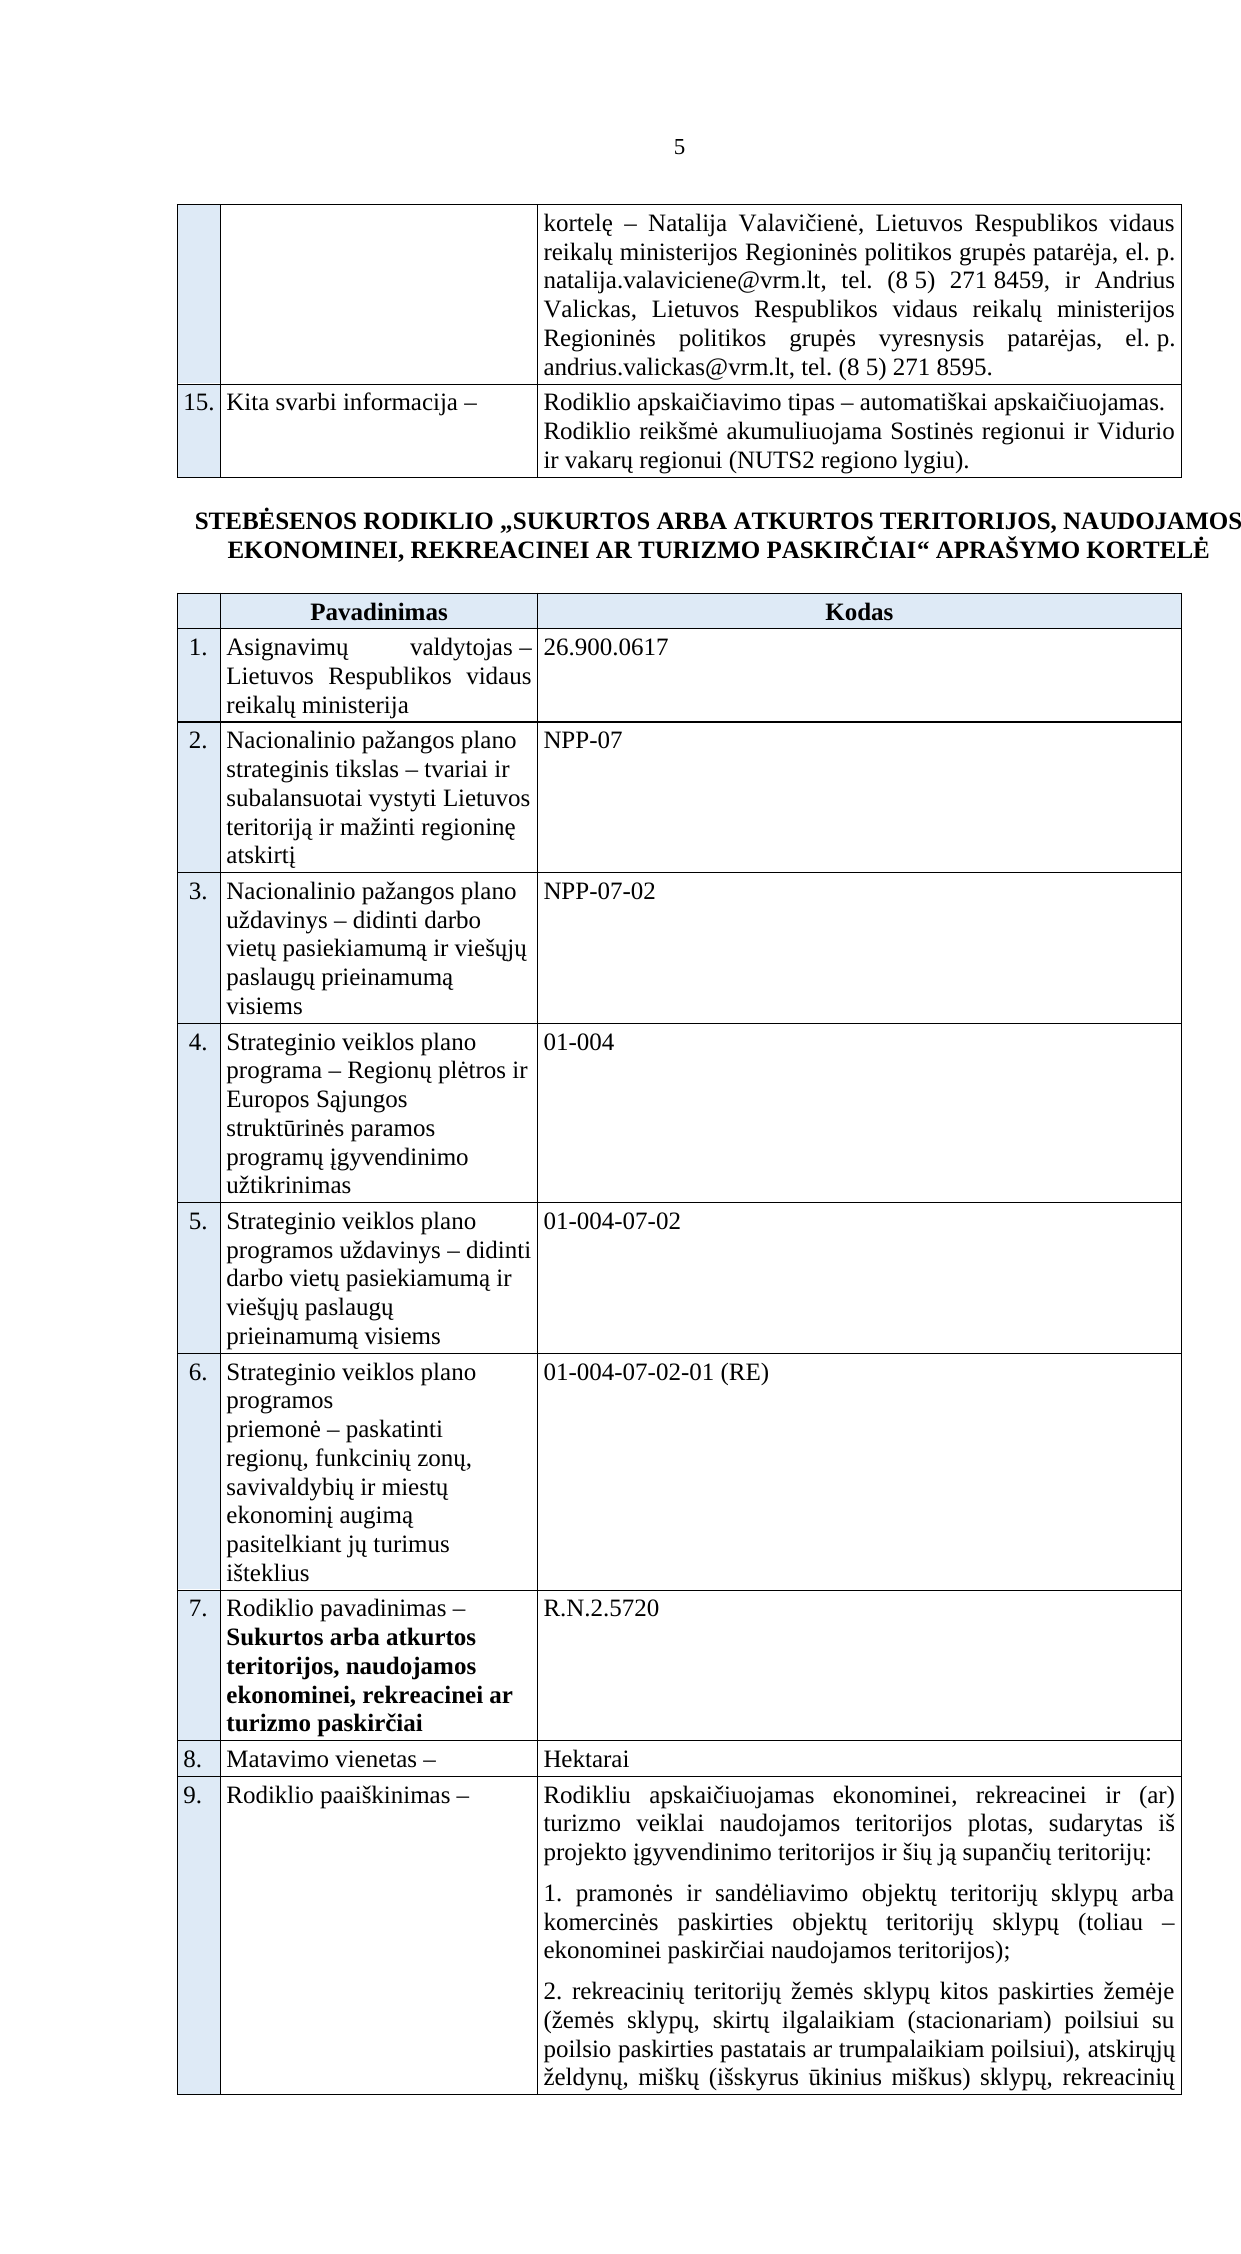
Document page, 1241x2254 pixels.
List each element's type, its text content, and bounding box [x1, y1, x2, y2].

table_cell Nacionalinio pažangos plano uždavinys – didinti darbo vietų pasiekiamumą ir viešųjų paslaugų prieinamumą visiems [221, 873, 537, 1023]
table_header Pavadinimas [221, 594, 537, 628]
table_cell 5. [178, 1203, 220, 1353]
table_cell 01-004-07-02-01 (RE) [538, 1354, 1181, 1589]
table_cell Strateginio veiklos plano programos uždavinys – didinti darbo vietų pasiekiamumą ir viešųjų paslaugų prieinamumą visiems [221, 1203, 537, 1353]
table_cell R.N.2.5720 [538, 1591, 1181, 1740]
table_cell NPP-07-02 [538, 873, 1181, 1023]
table_cell Asignavimų valdytojas –Lietuvos Respublikos vidaus reikalų ministerija [221, 629, 537, 721]
table_cell Strateginio veiklos plano programos priemonė – paskatinti regionų, funkcinių zonų, savivaldybių ir miestų ekonominį augimą pasitelkiant jų turimus išteklius [221, 1354, 537, 1589]
table_cell 7. [178, 1591, 220, 1740]
table_cell Rodikliu apskaičiuojamas ekonominei, rekreacinei ir (ar) turizmo veiklai naudojamos teritorijos plotas, sudarytas iš projekto įgyvendinimo teritorijos ir šių ją supančių teritorijų: 1. pramonės ir sandėliavimo objektų teritorijų sklypų arba komercinės paskirties objektų teritorijų sklypų (toliau – ekonominei paskirčiai naudojamos teritorijos); 2. rekreacinių teritorijų žemės sklypų kitos paskirties žemėje (žemės sklypų, skirtų ilgalaikiam (stacionariam) poilsiui su poilsio paskirties pastatais ar trumpalaikiam poilsiui), atskirųjų želdynų, miškų (išskyrus ūkinius miškus) sklypų, rekreacinių [538, 1777, 1181, 2094]
table_header [178, 594, 220, 628]
table_cell 1. [178, 629, 220, 721]
table_cell [178, 205, 220, 383]
table_cell kortelę – Natalija Valavičienė, Lietuvos Respublikos vidaus reikalų ministerijos Regioninės politikos grupės patarėja, el. p. natalija.valaviciene@vrm.lt, tel. (8 5) 271 8459, ir Andrius Valickas, Lietuvos Respublikos vidaus reikalų ministerijos Regioninės politikos grupės vyresnysis patarėjas, el. p. andrius.valickas@vrm.lt, tel. (8 5) 271 8595. [538, 205, 1181, 383]
table_cell Rodiklio apskaičiavimo tipas – automatiškai apskaičiuojamas. Rodiklio reikšmė akumuliuojama Sostinės regionui ir Vidurio ir vakarų regionui (NUTS2 regiono lygiu). [538, 385, 1181, 477]
table_cell Kita svarbi informacija ‒ [221, 385, 537, 477]
table_cell Matavimo vienetas ‒ [221, 1741, 537, 1776]
table_cell 8. [178, 1741, 220, 1776]
table_cell Rodiklio paaiškinimas ‒ [221, 1777, 537, 2094]
table_cell Nacionalinio pažangos plano strateginis tikslas – tvariai ir subalansuotai vystyti Lietuvos teritoriją ir mažinti regioninę atskirtį [221, 723, 537, 872]
table_cell 15. [178, 385, 220, 477]
table_cell 9. [178, 1777, 220, 2094]
table_cell Strateginio veiklos plano programa – Regionų plėtros ir Europos Sąjungos struktūrinės paramos programų įgyvendinimo užtikrinimas [221, 1024, 537, 1202]
text Stebėsenos rodiklio „SUKURTOS ARBA ATKURTOS TERITORIJOS, NAUDOJAMOS EKONOMINEI, REKREACINEI AR TURIZMO PASKIRČIAI“ aprašymo kortelė [177, 506, 1240, 564]
table_cell 6. [178, 1354, 220, 1589]
table_header Kodas [538, 594, 1181, 628]
table_cell Rodiklio pavadinimas –Sukurtos arba atkurtos teritorijos, naudojamos ekonominei, rekreacinei ar turizmo paskirčiai [221, 1591, 537, 1740]
table_cell 26.900.0617 [538, 629, 1181, 721]
table_cell NPP-07 [538, 723, 1181, 872]
table_cell 01-004-07-02 [538, 1203, 1181, 1353]
table_cell 3. [178, 873, 220, 1023]
table_cell [221, 205, 537, 383]
table_cell Hektarai [538, 1741, 1181, 1776]
table_cell 2. [178, 723, 220, 872]
table_cell 4. [178, 1024, 220, 1202]
table_cell 01-004 [538, 1024, 1181, 1202]
